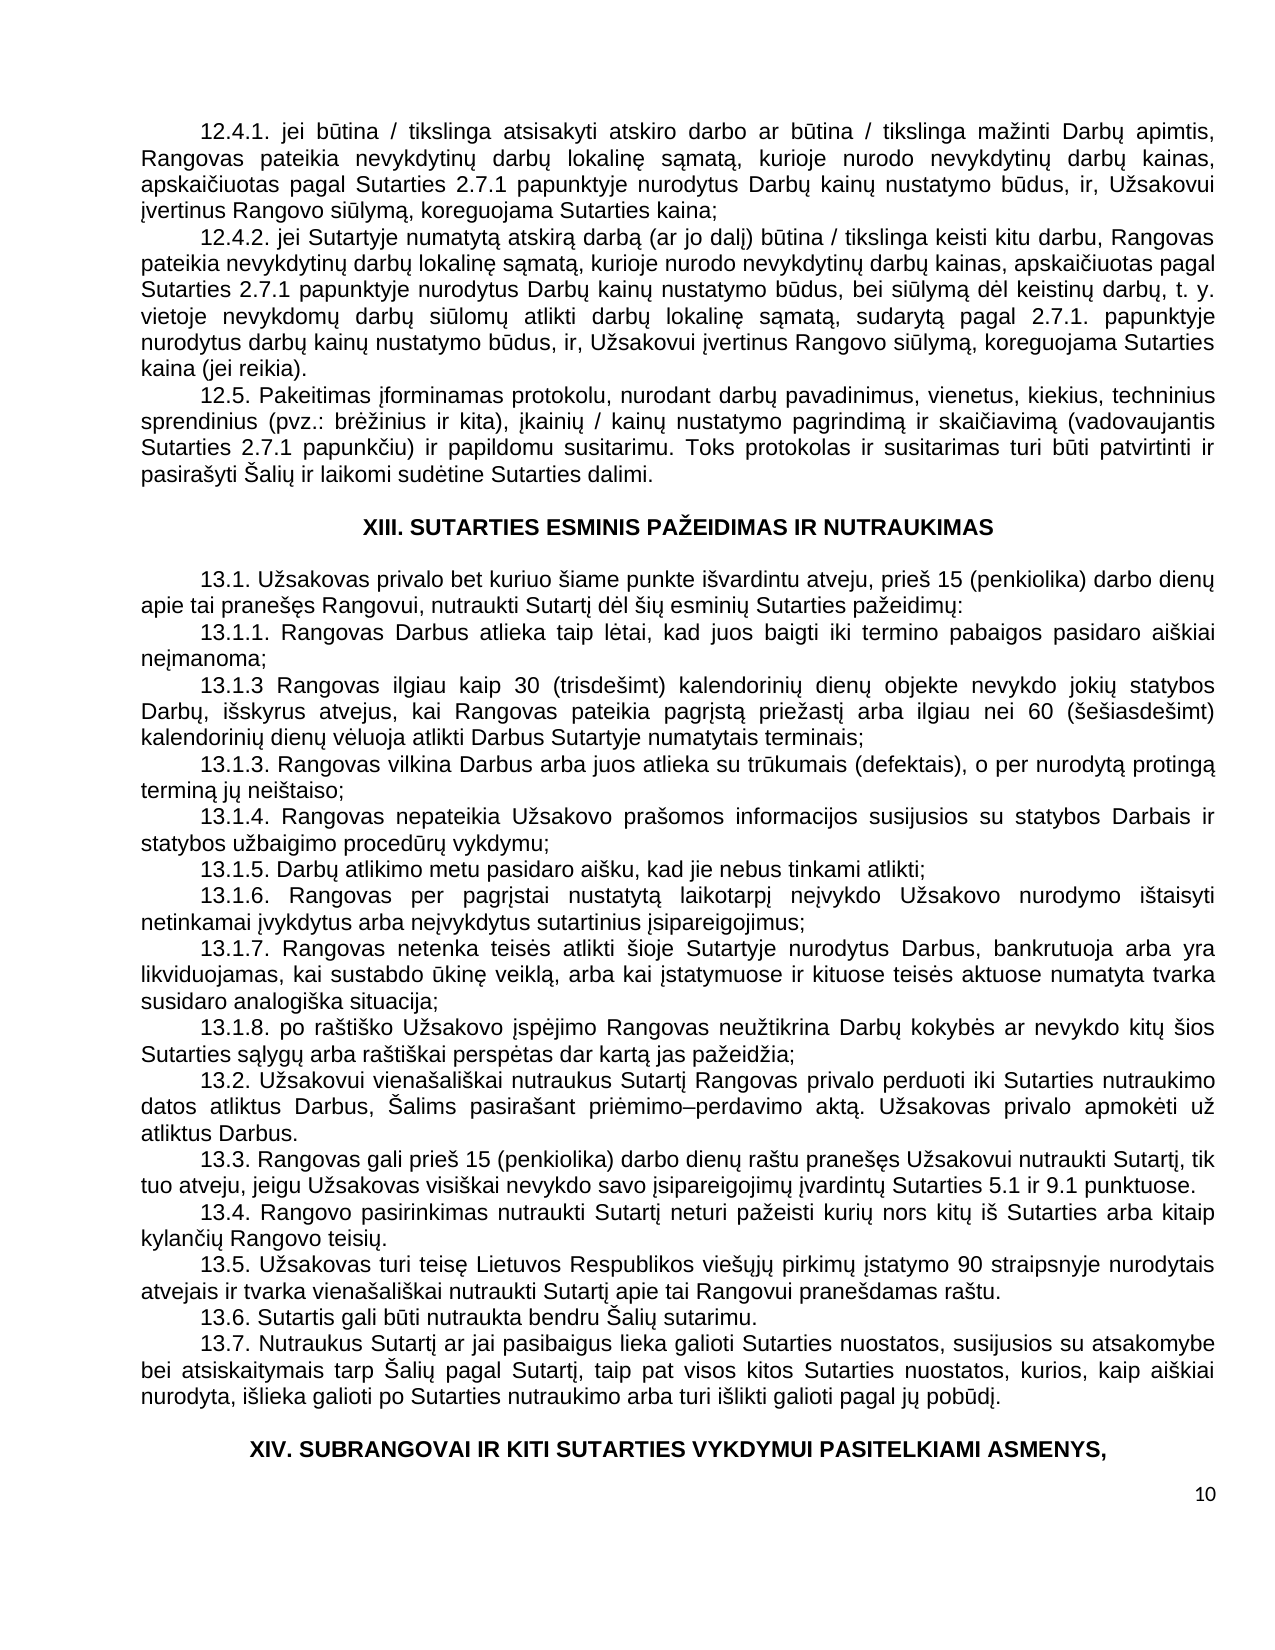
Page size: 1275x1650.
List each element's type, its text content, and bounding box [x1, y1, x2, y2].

text 13.3. Rangovas gali prieš 15 (penkiolika) darbo dienų raštu pranešęs Užsakovui nutraukti Sutartį, tik tuo atveju, jeigu Užsakovas visiškai nevykdo savo įsipareigojimų įvardintų Sutarties 5.1 ir 9.1 punktuose. [141, 1146, 1216, 1199]
text 13.1.8. po raštiško Užsakovo įspėjimo Rangovas neužtikrina Darbų kokybės ar nevykdo kitų šios Sutarties sąlygų arba raštiškai perspėtas dar kartą jas pažeidžia; [141, 1014, 1216, 1067]
text XIV. SUBRANGOVAI IR KITI SUTARTIES VYKDYMUI PASITELKIAMI ASMENYS, [141, 1436, 1216, 1462]
text 13.1.6. Rangovas per pagrįstai nustatytą laikotarpį neįvykdo Užsakovo nurodymo ištaisyti netinkamai įvykdytus arba neįvykdytus sutartinius įsipareigojimus; [141, 882, 1216, 935]
text 12.4.2. jei Sutartyje numatytą atskirą darbą (ar jo dalį) būtina / tikslinga keisti kitu darbu, Rangovas pateikia nevykdytinų darbų lokalinę sąmatą, kurioje nurodo nevykdytinų darbų kainas, apskaičiuotas pagal Sutarties 2.7.1 papunktyje nurodytus Darbų kainų nustatymo būdus, bei siūlymą dėl keistinų darbų, t. y. vietoje nevykdomų darbų siūlomų atlikti darbų lokalinę sąmatą, sudarytą pagal 2.7.1. papunktyje nurodytus darbų kainų nustatymo būdus, ir, Užsakovui įvertinus Rangovo siūlymą, koreguojama Sutarties kaina (jei reikia). [141, 223, 1216, 382]
text 12.4.1. jei būtina / tikslinga atsisakyti atskiro darbo ar būtina / tikslinga mažinti Darbų apimtis, Rangovas pateikia nevykdytinų darbų lokalinę sąmatą, kurioje nurodo nevykdytinų darbų kainas, apskaičiuotas pagal Sutarties 2.7.1 papunktyje nurodytus Darbų kainų nustatymo būdus, ir, Užsakovui įvertinus Rangovo siūlymą, koreguojama Sutarties kaina; [141, 118, 1216, 223]
text 12.5. Pakeitimas įforminamas protokolu, nurodant darbų pavadinimus, vienetus, kiekius, techninius sprendinius (pvz.: brėžinius ir kita), įkainių / kainų nustatymo pagrindimą ir skaičiavimą (vadovaujantis Sutarties 2.7.1 papunkčiu) ir papildomu susitarimu. Toks protokolas ir susitarimas turi būti patvirtinti ir pasirašyti Šalių ir laikomi sudėtine Sutarties dalimi. [141, 382, 1216, 487]
text 13.7. Nutraukus Sutartį ar jai pasibaigus lieka galioti Sutarties nuostatos, susijusios su atsakomybe bei atsiskaitymais tarp Šalių pagal Sutartį, taip pat visos kitos Sutarties nuostatos, kurios, kaip aiškiai nurodyta, išlieka galioti po Sutarties nutraukimo arba turi išlikti galioti pagal jų pobūdį. [141, 1330, 1216, 1409]
text 13.1.5. Darbų atlikimo metu pasidaro aišku, kad jie nebus tinkami atlikti; [141, 856, 1216, 882]
text 13.6. Sutartis gali būti nutraukta bendru Šalių sutarimu. [141, 1304, 1216, 1330]
text 13.4. Rangovo pasirinkimas nutraukti Sutartį neturi pažeisti kurių nors kitų iš Sutarties arba kitaip kylančių Rangovo teisių. [141, 1199, 1216, 1251]
text 13.1.7. Rangovas netenka teisės atlikti šioje Sutartyje nurodytus Darbus, bankrutuoja arba yra likviduojamas, kai sustabdo ūkinę veiklą, arba kai įstatymuose ir kituose teisės aktuose numatyta tvarka susidaro analogiška situacija; [141, 935, 1216, 1014]
text 13.1.3 Rangovas ilgiau kaip 30 (trisdešimt) kalendorinių dienų objekte nevykdo jokių statybos Darbų, išskyrus atvejus, kai Rangovas pateikia pagrįstą priežastį arba ilgiau nei 60 (šešiasdešimt) kalendorinių dienų vėluoja atlikti Darbus Sutartyje numatytais terminais; [141, 672, 1216, 751]
text 13.1.4. Rangovas nepateikia Užsakovo prašomos informacijos susijusios su statybos Darbais ir statybos užbaigimo procedūrų vykdymu; [141, 803, 1216, 856]
text 13.5. Užsakovas turi teisę Lietuvos Respublikos viešųjų pirkimų įstatymo 90 straipsnyje nurodytais atvejais ir tvarka vienašališkai nutraukti Sutartį apie tai Rangovui pranešdamas raštu. [141, 1251, 1216, 1304]
text 13.1.1. Rangovas Darbus atlieka taip lėtai, kad juos baigti iki termino pabaigos pasidaro aiškiai neįmanoma; [141, 619, 1216, 672]
text 13.1. Užsakovas privalo bet kuriuo šiame punkte išvardintu atveju, prieš 15 (penkiolika) darbo dienų apie tai pranešęs Rangovui, nutraukti Sutartį dėl šių esminių Sutarties pažeidimų: [141, 566, 1216, 619]
text 13.2. Užsakovui vienašališkai nutraukus Sutartį Rangovas privalo perduoti iki Sutarties nutraukimo datos atliktus Darbus, Šalims pasirašant priėmimo–perdavimo aktą. Užsakovas privalo apmokėti už atliktus Darbus. [141, 1067, 1216, 1146]
text 13.1.3. Rangovas vilkina Darbus arba juos atlieka su trūkumais (defektais), o per nurodytą protingą terminą jų neištaiso; [141, 751, 1216, 803]
text XIII. SUTARTIES ESMINIS PAŽEIDIMAS IR NUTRAUKIMAS [141, 513, 1216, 540]
